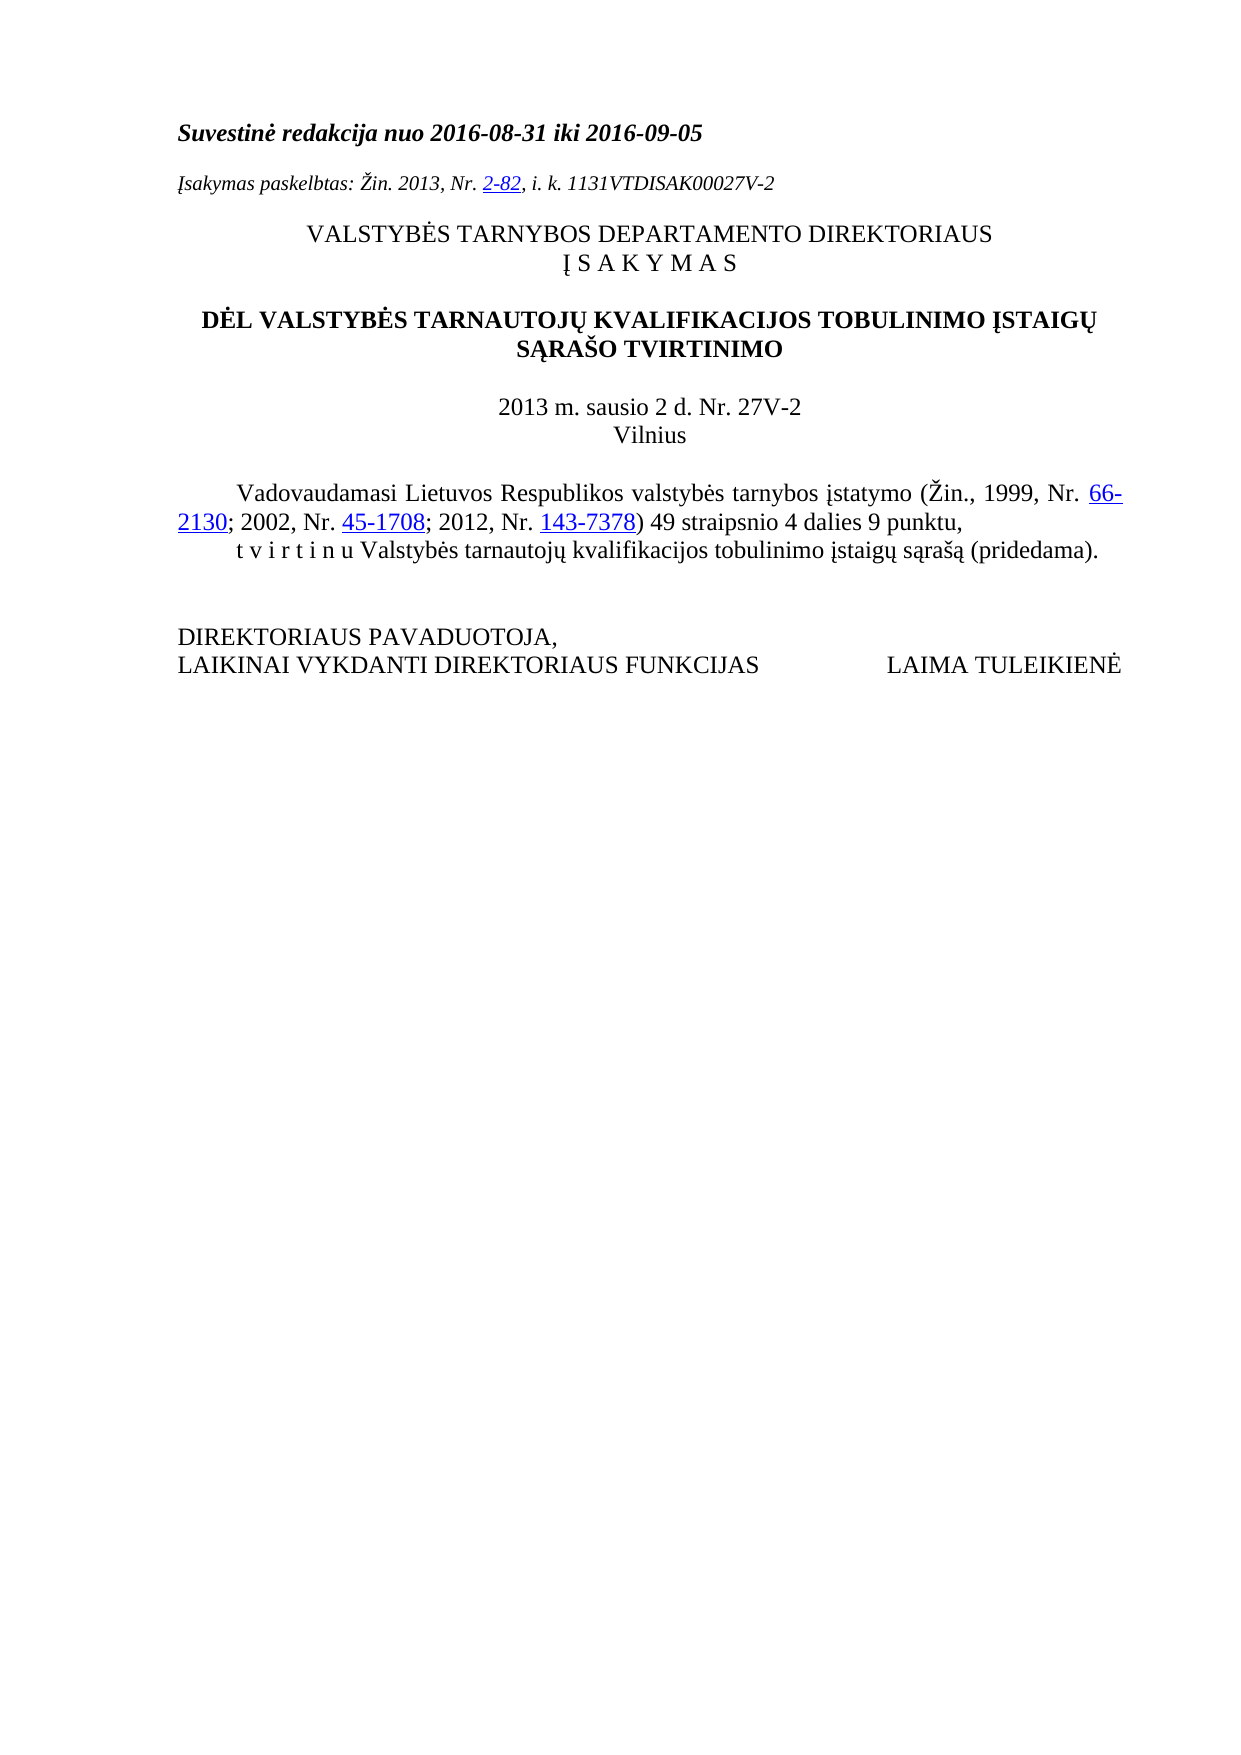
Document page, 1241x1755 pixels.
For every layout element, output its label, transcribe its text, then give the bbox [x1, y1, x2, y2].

text Suvestinė redakcija nuo 2016-08-31 iki 2016-09-05 [177, 118, 1122, 147]
text Direktoriaus pavaduotoja, [177, 622, 1122, 650]
text laikinai vykdanti direktoriaus funkcijas Laima Tuleikienė [177, 650, 1122, 679]
text Įsakymas paskelbtas: Žin. 2013, Nr. 2-82, i. k. 1131VTDISAK00027V-2 [177, 171, 1122, 195]
text Į S A K Y M A S [177, 248, 1122, 277]
text Vilnius [177, 420, 1122, 449]
text DĖL VALSTYBĖS TARNAUTOJŲ KVALIFIKACIJOS TOBULINIMO ĮSTAIGŲ SĄRAŠO TVIRTINIMO [177, 305, 1122, 363]
text Vadovaudamasi Lietuvos Respublikos valstybės tarnybos įstatymo (Žin., 1999, Nr. 66-2130; 2002, Nr. 45-1708; 2012, Nr. 143-7378) 49 straipsnio 4 dalies 9 punktu, [177, 478, 1122, 535]
text 2013 m. sausio 2 d. Nr. 27V-2 [177, 392, 1122, 420]
text t v i r t i n u Valstybės tarnautojų kvalifikacijos tobulinimo įstaigų sąrašą (pridedama). [177, 535, 1122, 564]
text VALSTYBĖS TARNYBOS DEPARTAMENTO DIREKTORIAUS [177, 219, 1122, 248]
